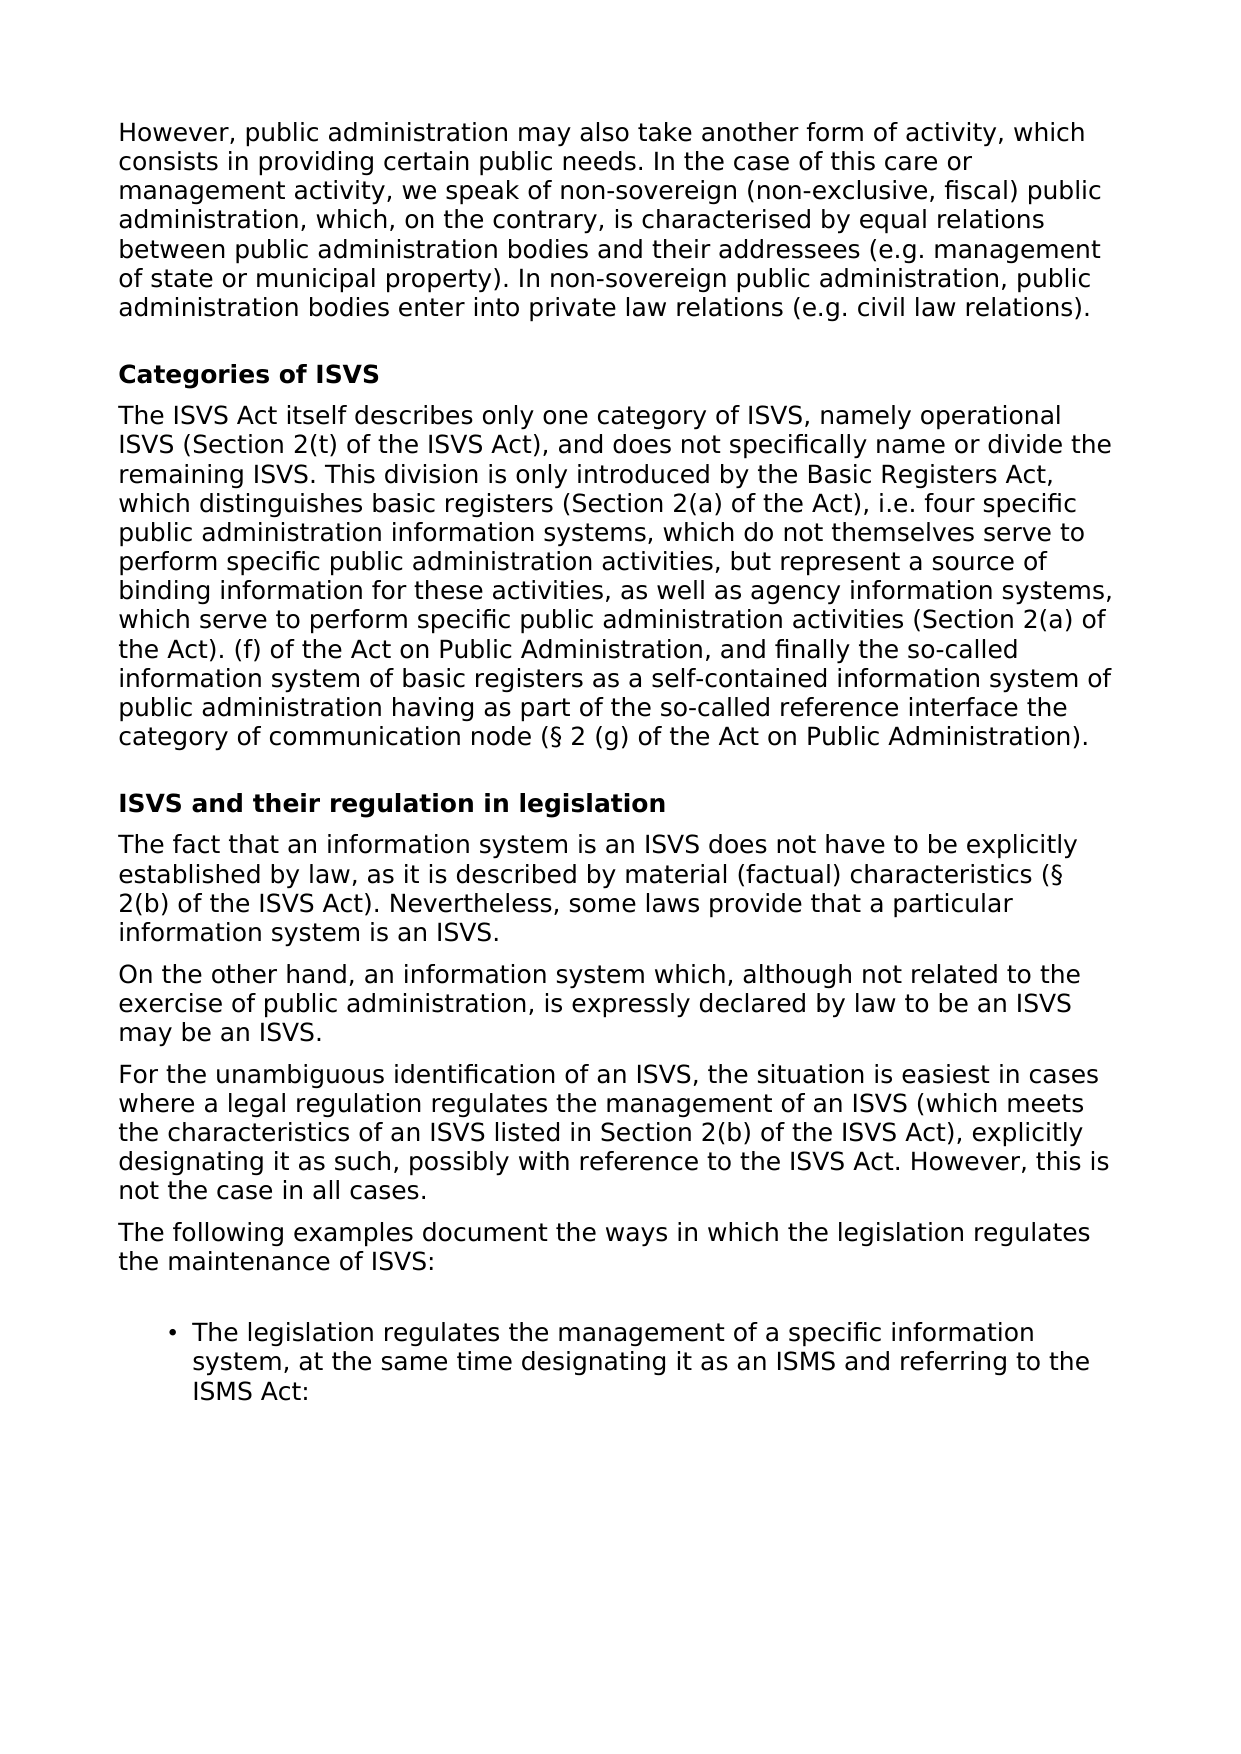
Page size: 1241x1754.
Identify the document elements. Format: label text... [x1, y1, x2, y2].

text On the other hand, an information system which, although not related to the exercise of public administration, is expressly declared by law to be an ISVS may be an ISVS. [118, 960, 1122, 1047]
text The fact that an information system is an ISVS does not have to be explicitly established by law, as it is described by material (factual) characteristics (§ 2(b) of the ISVS Act). Nevertheless, some laws provide that a particular information system is an ISVS. [118, 831, 1122, 947]
text The ISVS Act itself describes only one category of ISVS, namely operational ISVS (Section 2(t) of the ISVS Act), and does not specifically name or divide the remaining ISVS. This division is only introduced by the Basic Registers Act, which distinguishes basic registers (Section 2(a) of the Act), i.e. four specific public administration information systems, which do not themselves serve to perform specific public administration activities, but represent a source of binding information for these activities, as well as agency information systems, which serve to perform specific public administration activities (Section 2(a) of the Act). (f) of the Act on Public Administration, and finally the so-called information system of basic registers as a self-contained information system of public administration having as part of the so-called reference interface the category of communication node (§ 2 (g) of the Act on Public Administration). [118, 401, 1122, 751]
list The legislation regulates the management of a specific information system, at the same time designating it as an ISMS and referring to the ISMS Act: [177, 1318, 1122, 1406]
text The following examples document the ways in which the legislation regulates the maintenance of ISVS: [118, 1218, 1122, 1276]
subtitle ISVS and their regulation in legislation [118, 789, 1122, 818]
text However, public administration may also take another form of activity, which consists in providing certain public needs. In the case of this care or management activity, we speak of non-sovereign (non-exclusive, fiscal) public administration, which, on the contrary, is characterised by equal relations between public administration bodies and their addressees (e.g. management of state or municipal property). In non-sovereign public administration, public administration bodies enter into private law relations (e.g. civil law relations). [118, 118, 1122, 322]
subtitle Categories of ISVS [118, 360, 1122, 389]
text For the unambiguous identification of an ISVS, the situation is easiest in cases where a legal regulation regulates the management of an ISVS (which meets the characteristics of an ISVS listed in Section 2(b) of the ISVS Act), explicitly designating it as such, possibly with reference to the ISVS Act. However, this is not the case in all cases. [118, 1060, 1122, 1206]
